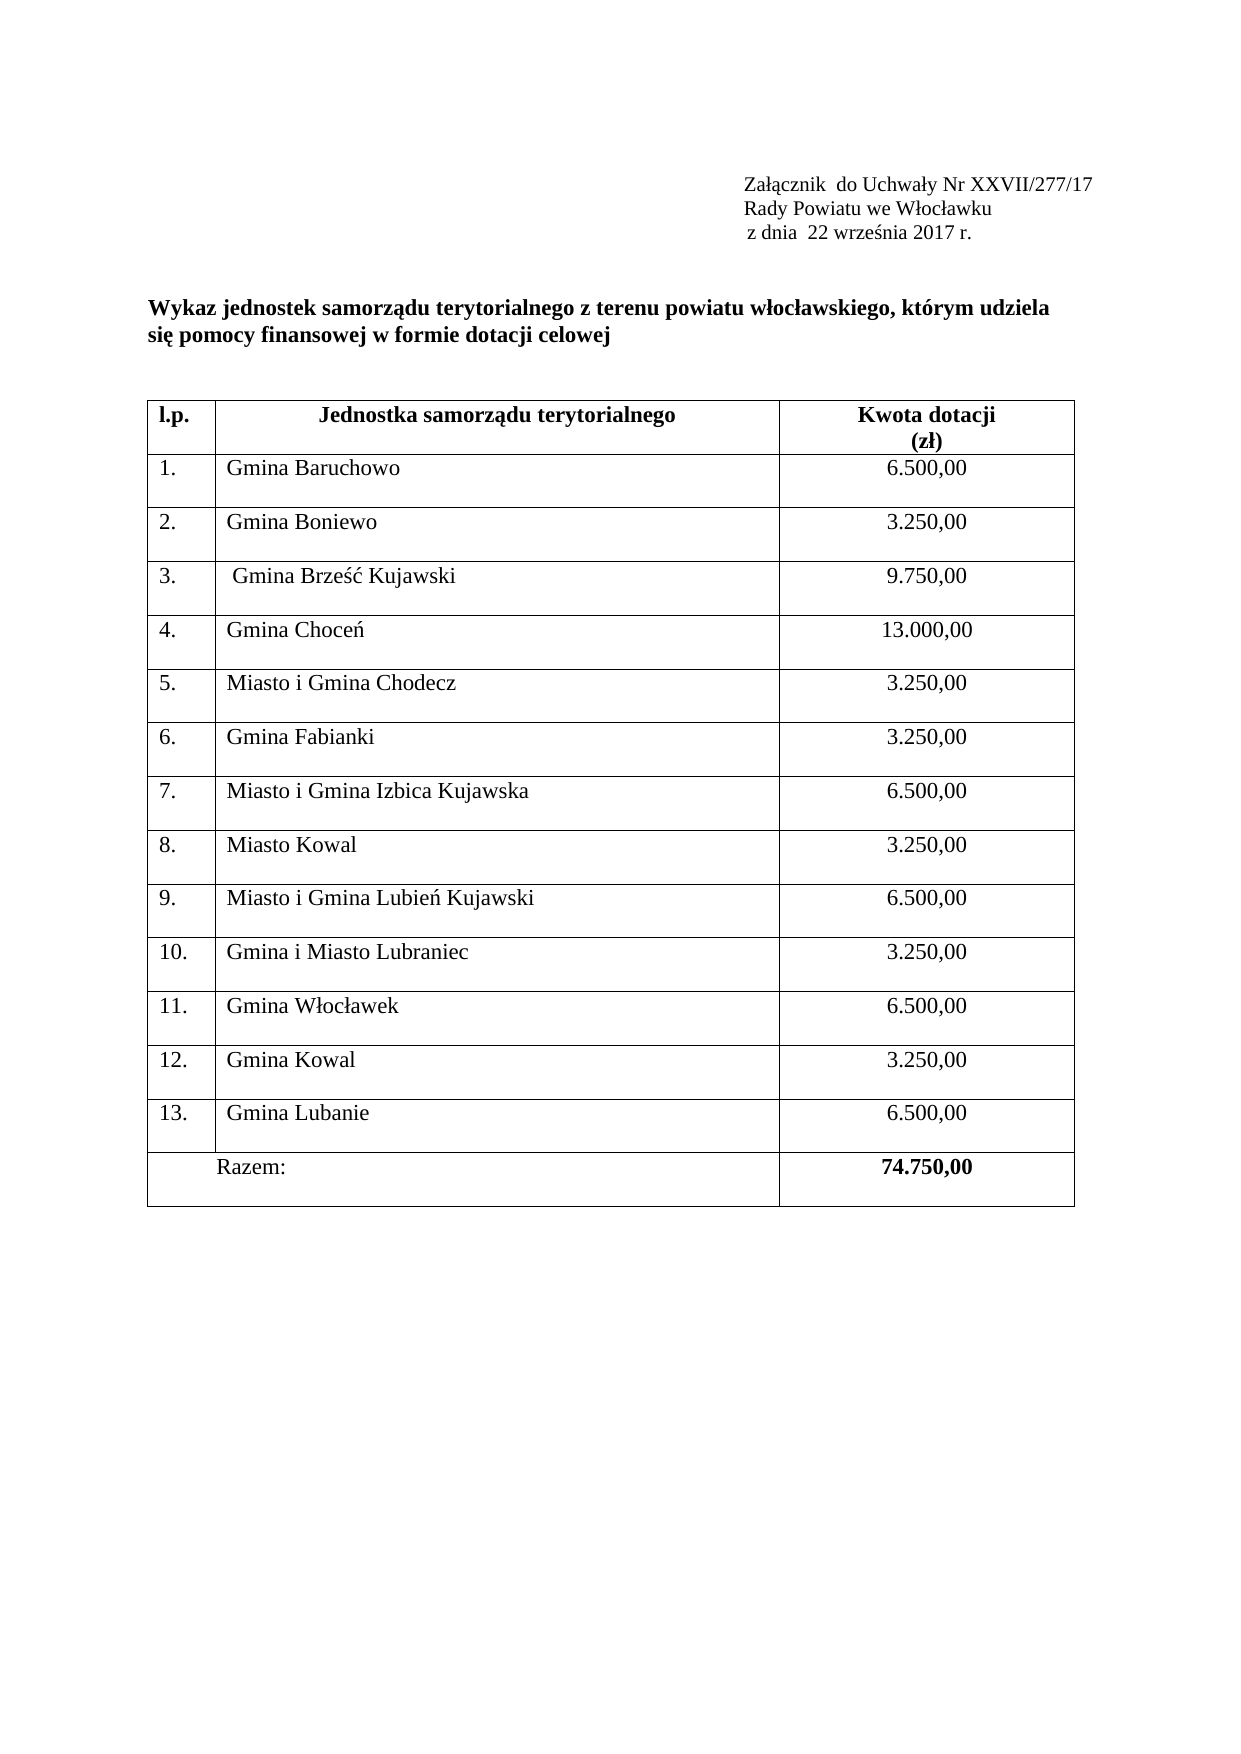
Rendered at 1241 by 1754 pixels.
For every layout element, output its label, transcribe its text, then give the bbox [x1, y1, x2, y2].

table_cell 3.250,00 [780, 831, 1074, 883]
table_header l.p. [148, 401, 215, 453]
table_cell 11. [148, 992, 215, 1045]
table_cell Gmina Baruchowo [216, 455, 779, 507]
table_cell Razem: [148, 1153, 779, 1206]
table_cell 7. [148, 777, 215, 830]
text Wykaz jednostek samorządu terytorialnego z terenu powiatu włocławskiego, którym udziela [148, 294, 1093, 321]
table_cell 3.250,00 [780, 670, 1074, 722]
table_cell 6.500,00 [780, 885, 1074, 937]
table_cell Miasto i Gmina Lubień Kujawski [216, 885, 779, 937]
table_cell 8. [148, 831, 215, 883]
table_header Jednostka samorządu terytorialnego [216, 401, 779, 453]
table_cell 5. [148, 670, 215, 722]
table_cell Gmina Lubanie [216, 1100, 779, 1152]
table_cell Gmina Fabianki [216, 723, 779, 776]
table_cell 3.250,00 [780, 723, 1074, 776]
table_header Kwota dotacji (zł) [780, 401, 1074, 453]
table_cell 9. [148, 885, 215, 937]
table_cell 3.250,00 [780, 938, 1074, 991]
text z dnia 22 września 2017 r. [148, 220, 1093, 244]
table_cell 3.250,00 [780, 508, 1074, 561]
table_cell 3.250,00 [780, 1046, 1074, 1098]
table_cell Gmina Brześć Kujawski [216, 562, 779, 615]
text Załącznik do Uchwały Nr XXVII/277/17 [546, 172, 1093, 196]
table_cell 6.500,00 [780, 992, 1074, 1045]
table_cell Gmina i Miasto Lubraniec [216, 938, 779, 991]
table_cell 10. [148, 938, 215, 991]
table_cell 13. [148, 1100, 215, 1152]
table_cell Gmina Choceń [216, 616, 779, 668]
table_cell 74.750,00 [780, 1153, 1074, 1206]
table_cell 2. [148, 508, 215, 561]
table_cell 12. [148, 1046, 215, 1098]
table_cell 1. [148, 455, 215, 507]
table_cell 6.500,00 [780, 777, 1074, 830]
text się pomocy finansowej w formie dotacji celowej [148, 321, 1093, 347]
table_cell 13.000,00 [780, 616, 1074, 668]
table_cell Miasto i Gmina Izbica Kujawska [216, 777, 779, 830]
table_cell 6. [148, 723, 215, 776]
table_cell Miasto Kowal [216, 831, 779, 883]
table_cell Gmina Kowal [216, 1046, 779, 1098]
table_cell Miasto i Gmina Chodecz [216, 670, 779, 722]
table_cell 9.750,00 [780, 562, 1074, 615]
table_cell 4. [148, 616, 215, 668]
table_cell 6.500,00 [780, 1100, 1074, 1152]
text Rady Powiatu we Włocławku [148, 196, 1093, 220]
table_cell 6.500,00 [780, 455, 1074, 507]
table_cell Gmina Boniewo [216, 508, 779, 561]
table_cell 3. [148, 562, 215, 615]
table_cell Gmina Włocławek [216, 992, 779, 1045]
